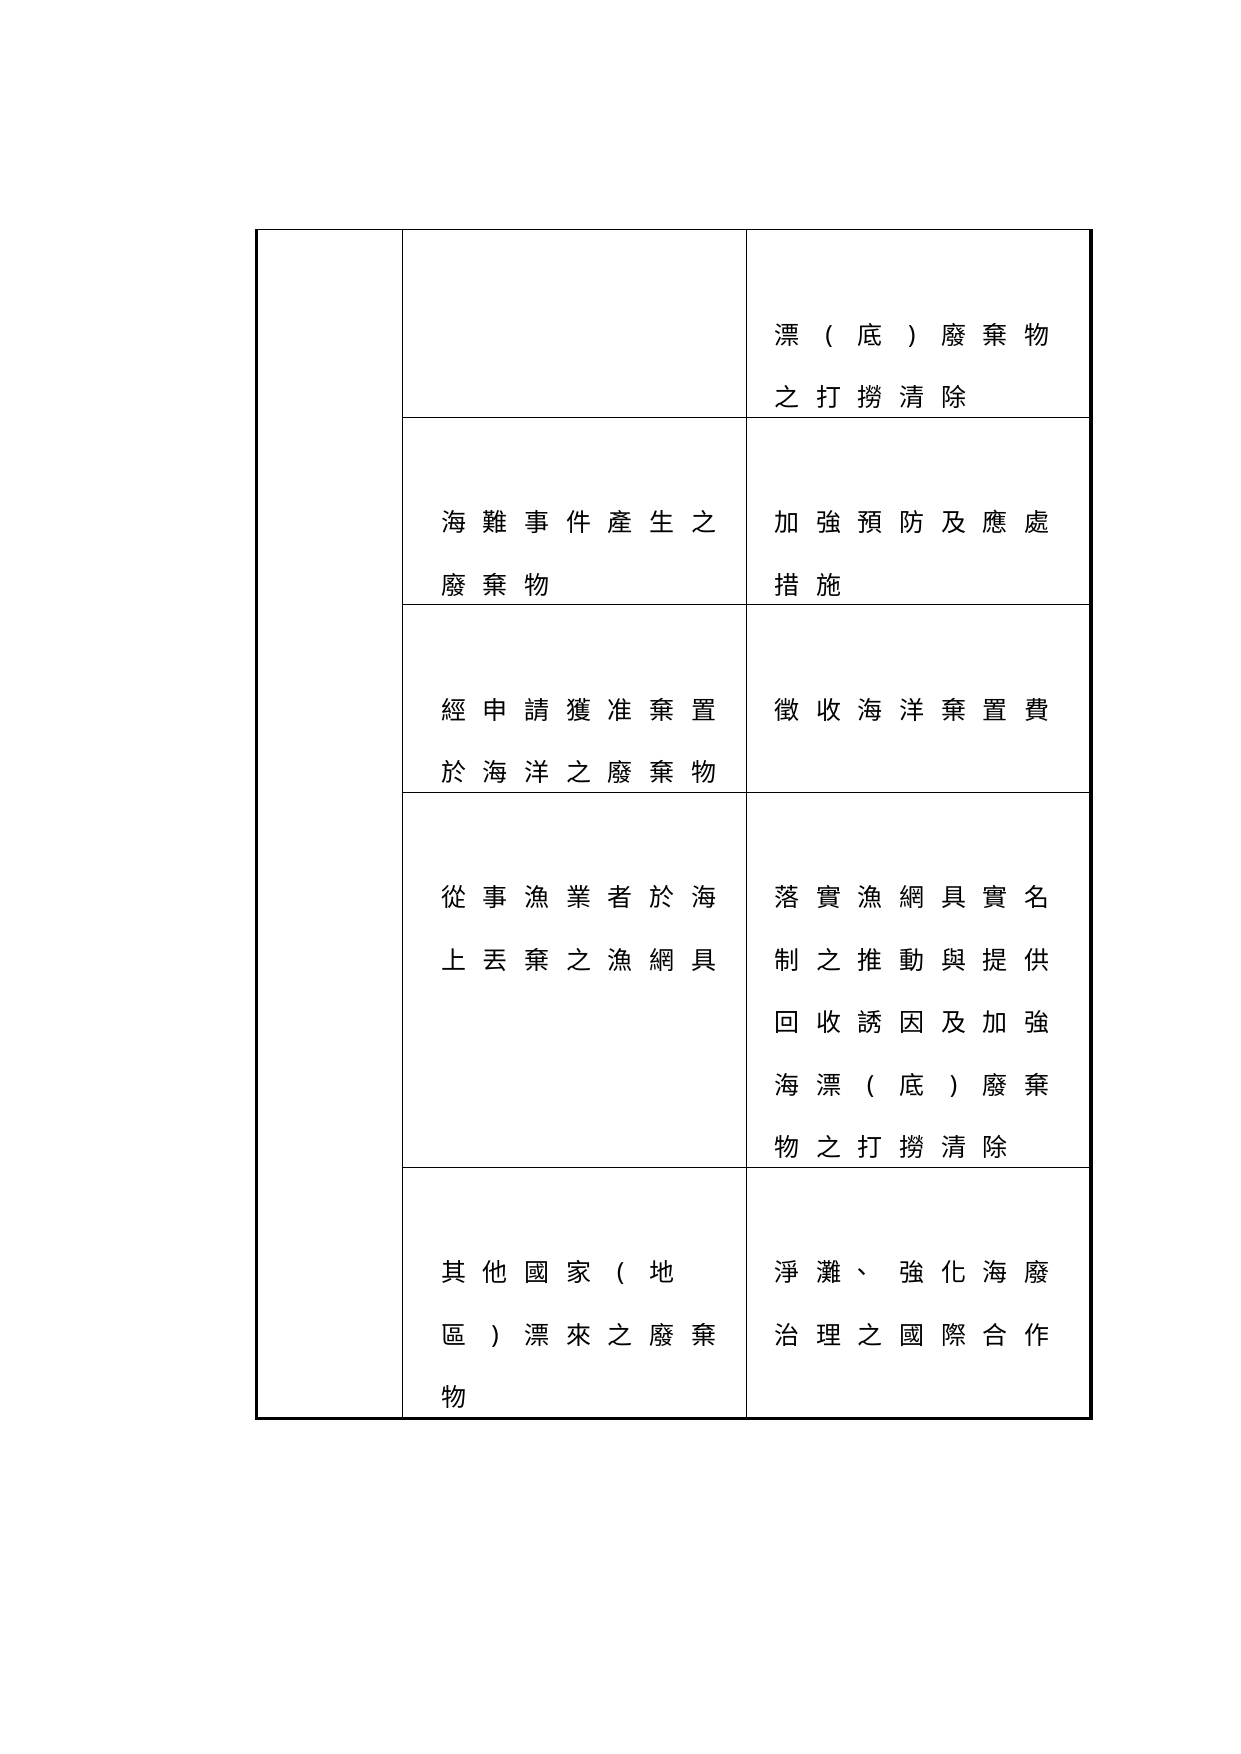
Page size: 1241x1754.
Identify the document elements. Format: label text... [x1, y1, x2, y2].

table_cell [403, 230, 746, 417]
table_cell 漂(底)廢棄物之打撈清除 [747, 230, 1089, 417]
table_cell 淨灘、強化海廢治理之國際合作 [747, 1168, 1089, 1417]
table_cell 海難事件產生之廢棄物 [403, 418, 746, 604]
table_cell 經申請獲准棄置於海洋之廢棄物 [403, 605, 746, 792]
table_cell 加強預防及應處措施 [747, 418, 1089, 604]
table_cell 徵收海洋棄置費 [747, 605, 1089, 792]
table_cell 從事漁業者於海上丟棄之漁網具 [403, 793, 746, 1167]
table_cell [258, 230, 402, 1417]
table_cell 其他國家(地區)漂來之廢棄物 [403, 1168, 746, 1417]
table_cell 落實漁網具實名制之推動與提供回收誘因及加強海漂(底)廢棄物之打撈清除 [747, 793, 1089, 1167]
